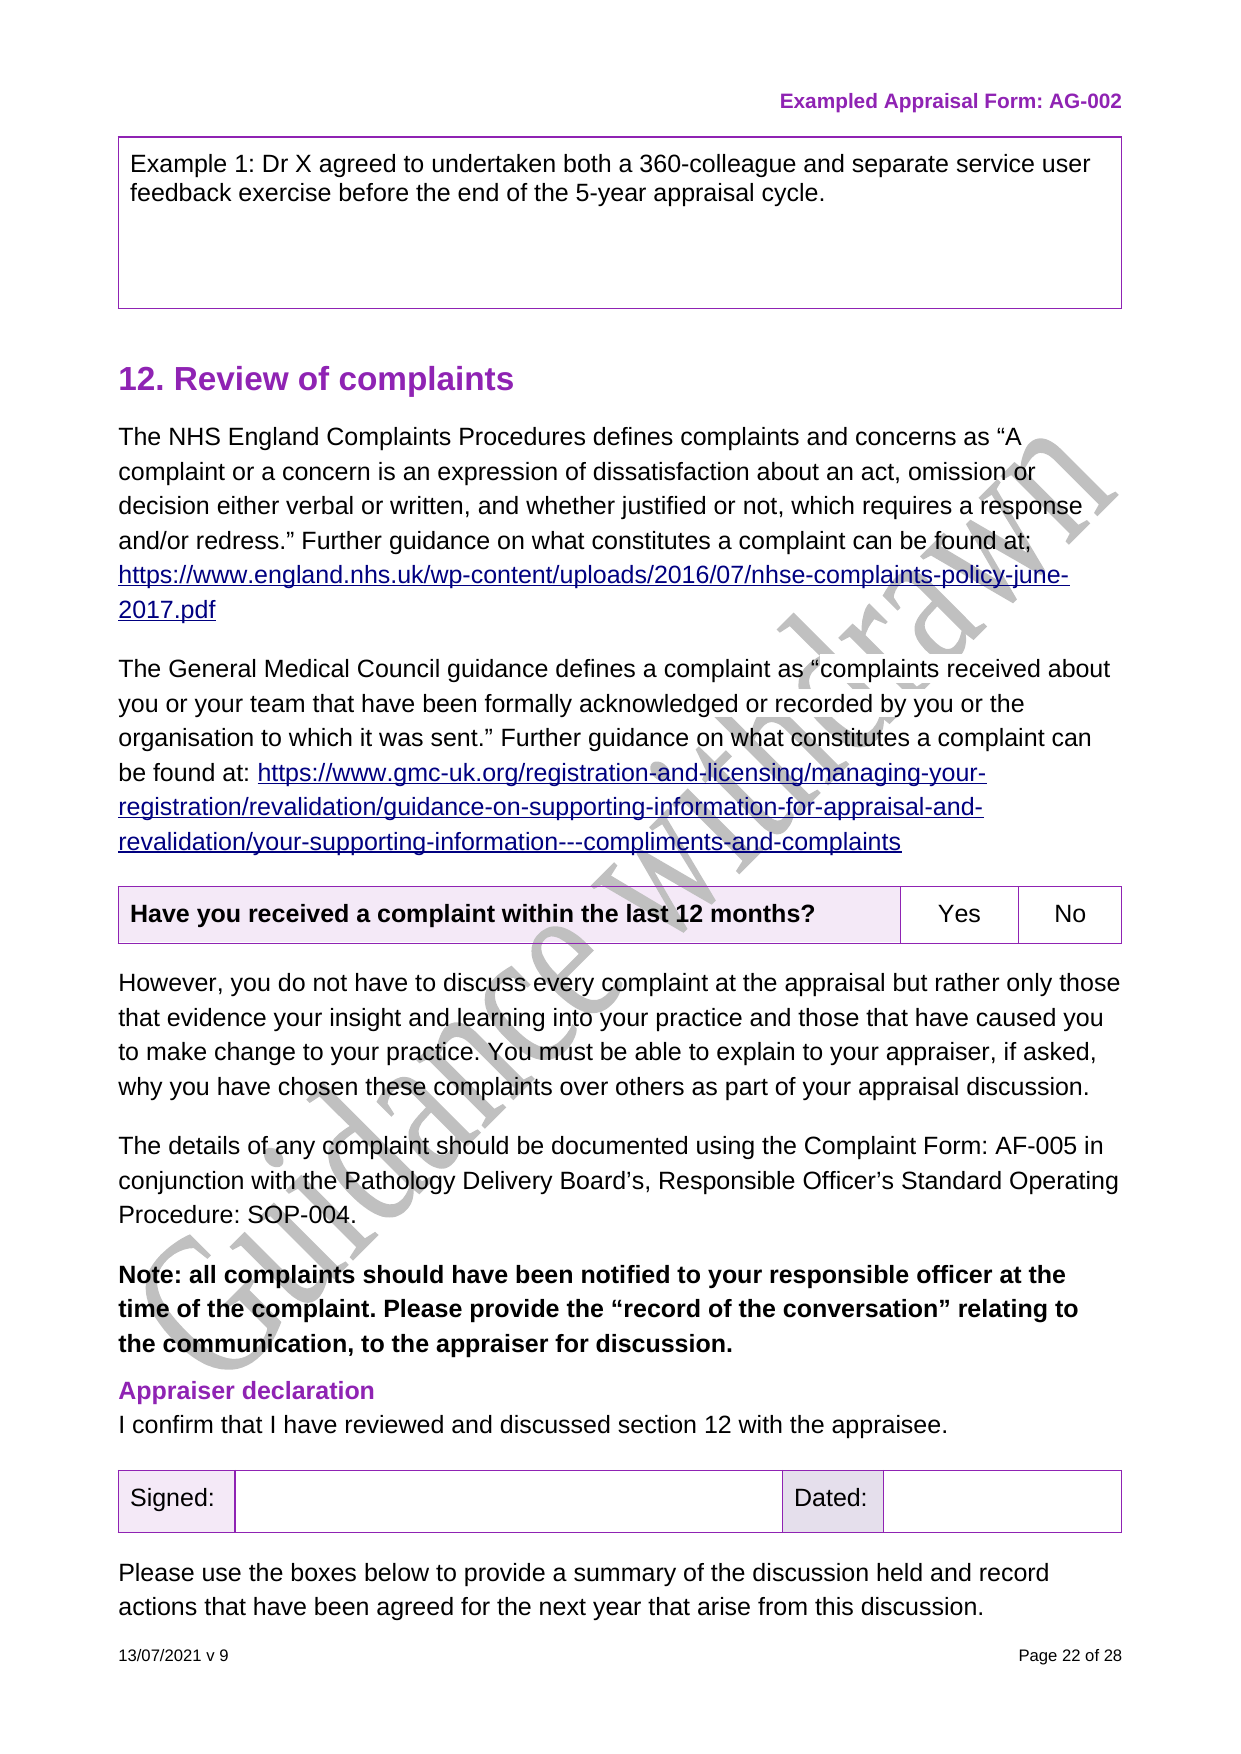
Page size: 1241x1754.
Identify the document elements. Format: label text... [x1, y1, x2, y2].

text The details of any complaint should be documented using the Complaint Form: AF-005 in conjunction with the Pathology Delivery Board’s, Responsible Officer’s Standard Operating Procedure: SOP-004. [118, 1131, 1122, 1229]
text Please use the boxes below to provide a summary of the discussion held and record actions that have been agreed for the next year that arise from this discussion. [118, 1558, 1122, 1621]
table_header Yes [901, 887, 1018, 942]
text The NHS England Complaints Procedures defines complaints and concerns as “A complaint or a concern is an expression of dissatisfaction about an act, omission or decision either verbal or written, and whether justified or not, which requires a response and/or redress.” Further guidance on what constitutes a complaint can be found at; https://www.england.nhs.uk/wp-content/uploads/2016/07/nhse-complaints-policy-june-2017.pdf [118, 422, 1122, 623]
subtitle Appraiser declaration [118, 1376, 1122, 1404]
text Note: all complaints should have been notified to your responsible officer at the time of the complaint. Please provide the “record of the conversation” relating to the communication, to the appraiser for discussion. [118, 1260, 191, 1357]
table_header [236, 1471, 782, 1532]
table_header Signed: [119, 1471, 234, 1532]
subtitle 12. Review of complaints [118, 359, 1122, 397]
text The General Medical Council guidance defines a complaint as “complaints received about you or your team that have been formally acknowledged or recorded by you or the organisation to which it was sent.” Further guidance on what constitutes a complaint can be found at: https://www.gmc-uk.org/registration-and-licensing/managing-your-registration/revalidation/guidance-on-supporting-information-for-appraisal-and-revalidation/your-supporting-information---compliments-and-complaints [118, 654, 1122, 855]
table_header Dated: [783, 1471, 883, 1532]
text Note: all complaints should have been notified to your responsible officer at the time of the complaint. Please provide the “record of the conversation” relating to the communication, to the appraiser for discussion. [158, 1260, 1122, 1357]
table_header No [1019, 887, 1121, 942]
table_header Have you received a complaint within the last 12 months? [119, 887, 900, 942]
table_header [884, 1471, 1121, 1532]
text However, you do not have to discuss every complaint at the appraisal but rather only those that evidence your insight and learning into your practice and those that have caused you to make change to your practice. You must be able to explain to your appraiser, if asked, why you have chosen these complaints over others as part of your appraisal discussion. [118, 968, 1122, 1101]
text I confirm that I have reviewed and discussed section 12 with the appraisee. [118, 1410, 1122, 1439]
table_cell Example 1: Dr X agreed to undertaken both a 360-colleague and separate service user feedback exercise before the end of the 5-year appraisal cycle. [119, 138, 1121, 308]
